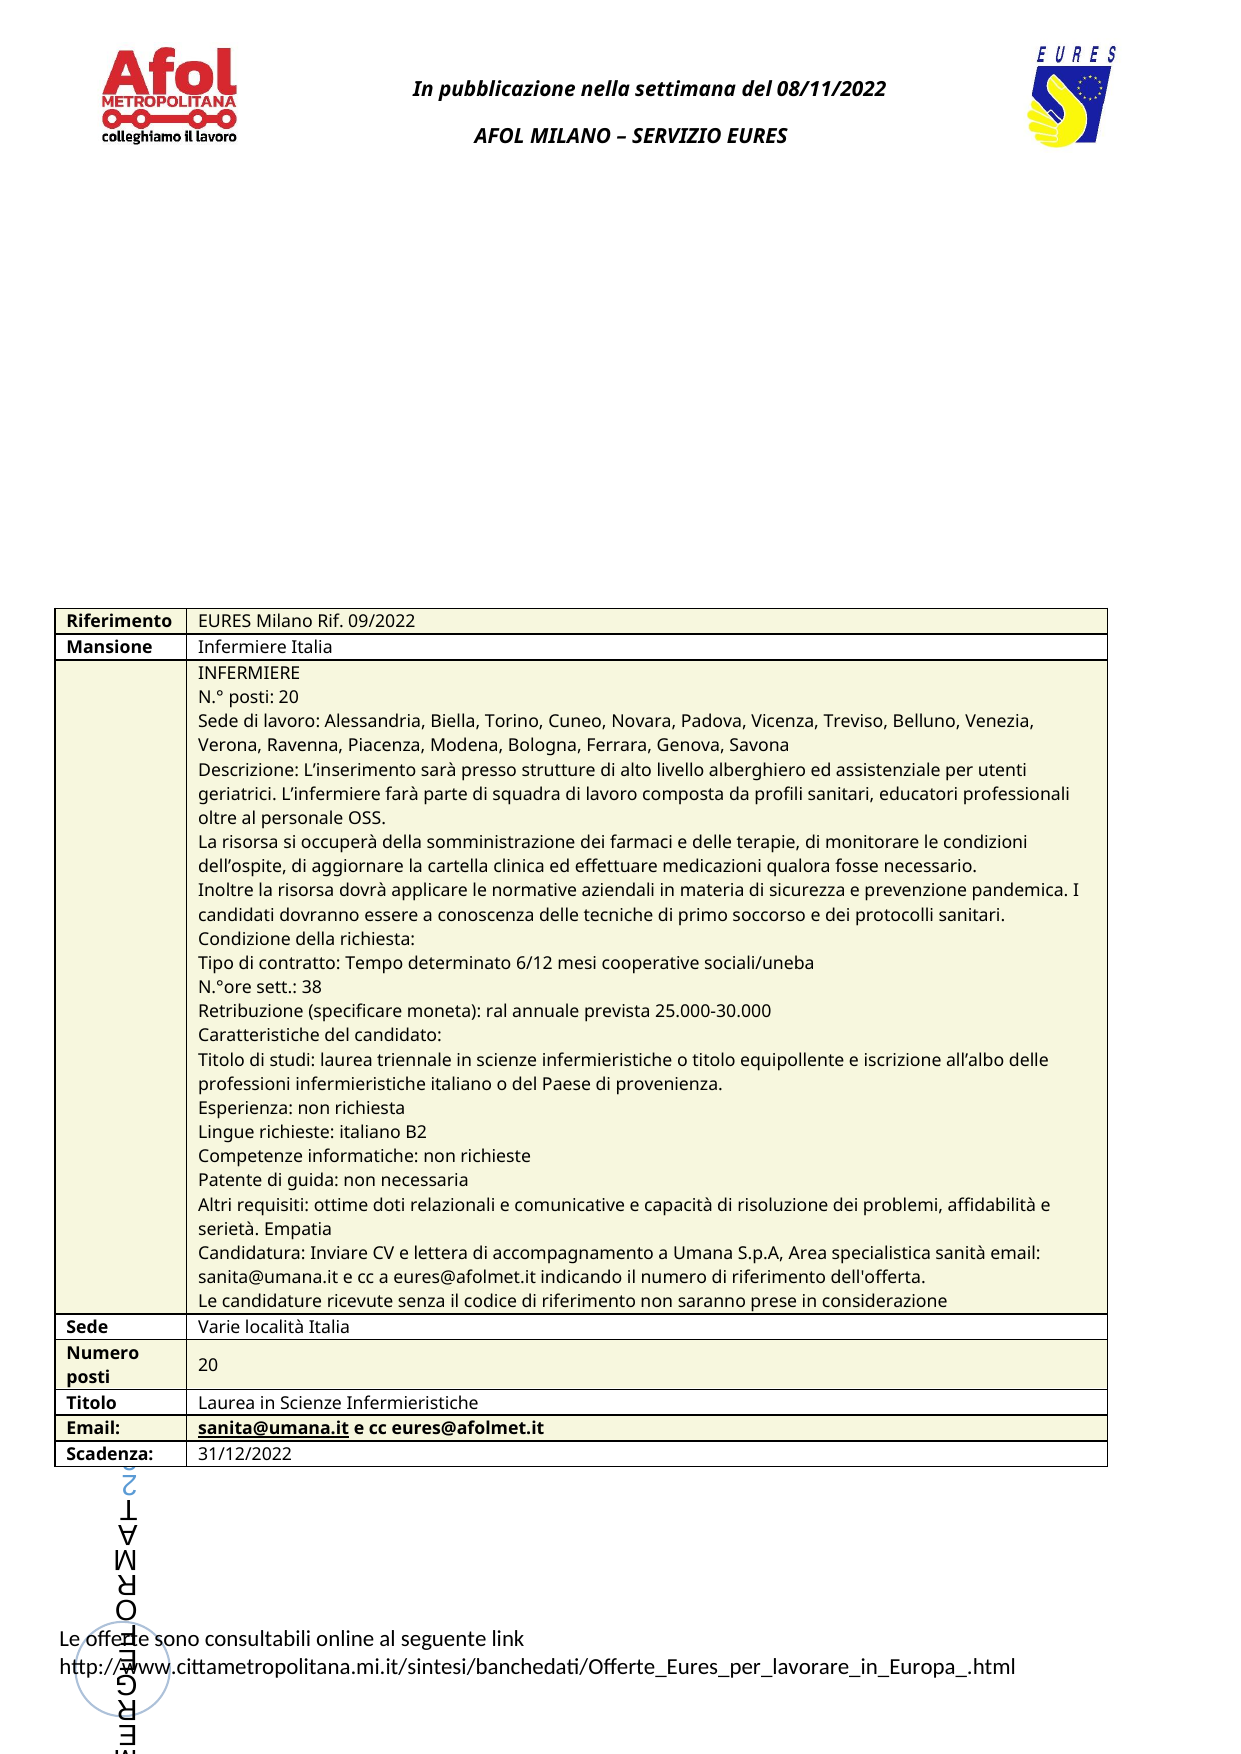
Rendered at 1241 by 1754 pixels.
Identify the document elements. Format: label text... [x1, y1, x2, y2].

table_cell Laurea in Scienze Infermieristiche [187, 1390, 1107, 1414]
table_cell Email: [56, 1416, 186, 1440]
table_cell [56, 661, 186, 1313]
table_cell Scadenza: [56, 1442, 186, 1466]
table_cell Numero posti [56, 1340, 186, 1388]
picture [88, 42, 249, 149]
table_cell Titolo [56, 1390, 186, 1414]
table_cell INFERMIERE N.° posti: 20 Sede di lavoro: Alessandria, Biella, Torino, Cuneo, Novara, Padova, Vicenza, Treviso, Belluno, Venezia, Verona, Ravenna, Piacenza, Modena, Bologna, Ferrara, Genova, Savona Descrizione: L’inserimento sarà presso strutture di alto livello alberghiero ed assistenziale per utenti geriatrici. L’infermiere farà parte di squadra di lavoro composta da profili sanitari, educatori professionali oltre al personale OSS. La risorsa si occuperà della somministrazione dei farmaci e delle terapie, di monitorare le condizioni dell’ospite, di aggiornare la cartella clinica ed effettuare medicazioni qualora fosse necessario. Inoltre la risorsa dovrà applicare le normative aziendali in materia di sicurezza e prevenzione pandemica. I candidati dovranno essere a conoscenza delle tecniche di primo soccorso e dei protocolli sanitari. Condizione della richiesta: Tipo di contratto: Tempo determinato 6/12 mesi cooperative sociali/uneba N.°ore sett.: 38 Retribuzione (specificare moneta): ral annuale prevista 25.000-30.000 Caratteristiche del candidato: Titolo di studi: laurea triennale in scienze infermieristiche o titolo equipollente e iscrizione all’albo delle professioni infermieristiche italiano o del Paese di provenienza. Esperienza: non richiesta Lingue richieste: italiano B2 Competenze informatiche: non richieste Patente di guida: non necessaria Altri requisiti: ottime doti relazionali e comunicative e capacità di risoluzione dei problemi, affidabilità e serietà. Empatia Candidatura: Inviare CV e lettera di accompagnamento a Umana S.p.A, Area specialistica sanità email: sanita@umana.it e cc a eures@afolmet.it indicando il numero di riferimento dell'offerta. Le candidature ricevute senza il codice di riferimento non saranno prese in considerazione [187, 661, 1107, 1313]
table_cell Infermiere Italia [187, 635, 1107, 659]
table_cell 20 [187, 1340, 1107, 1388]
table_header EURES Milano Rif. 09/2022 [187, 609, 1107, 633]
table_cell Varie località Italia [187, 1315, 1107, 1339]
table_header Riferimento [56, 609, 186, 633]
table_cell Sede [56, 1315, 186, 1339]
table_cell sanita@umana.it e cc eures@afolmet.it [187, 1416, 1107, 1440]
picture [1016, 38, 1125, 154]
table_cell 31/12/2022 [187, 1442, 1107, 1466]
table_cell Mansione [56, 635, 186, 659]
